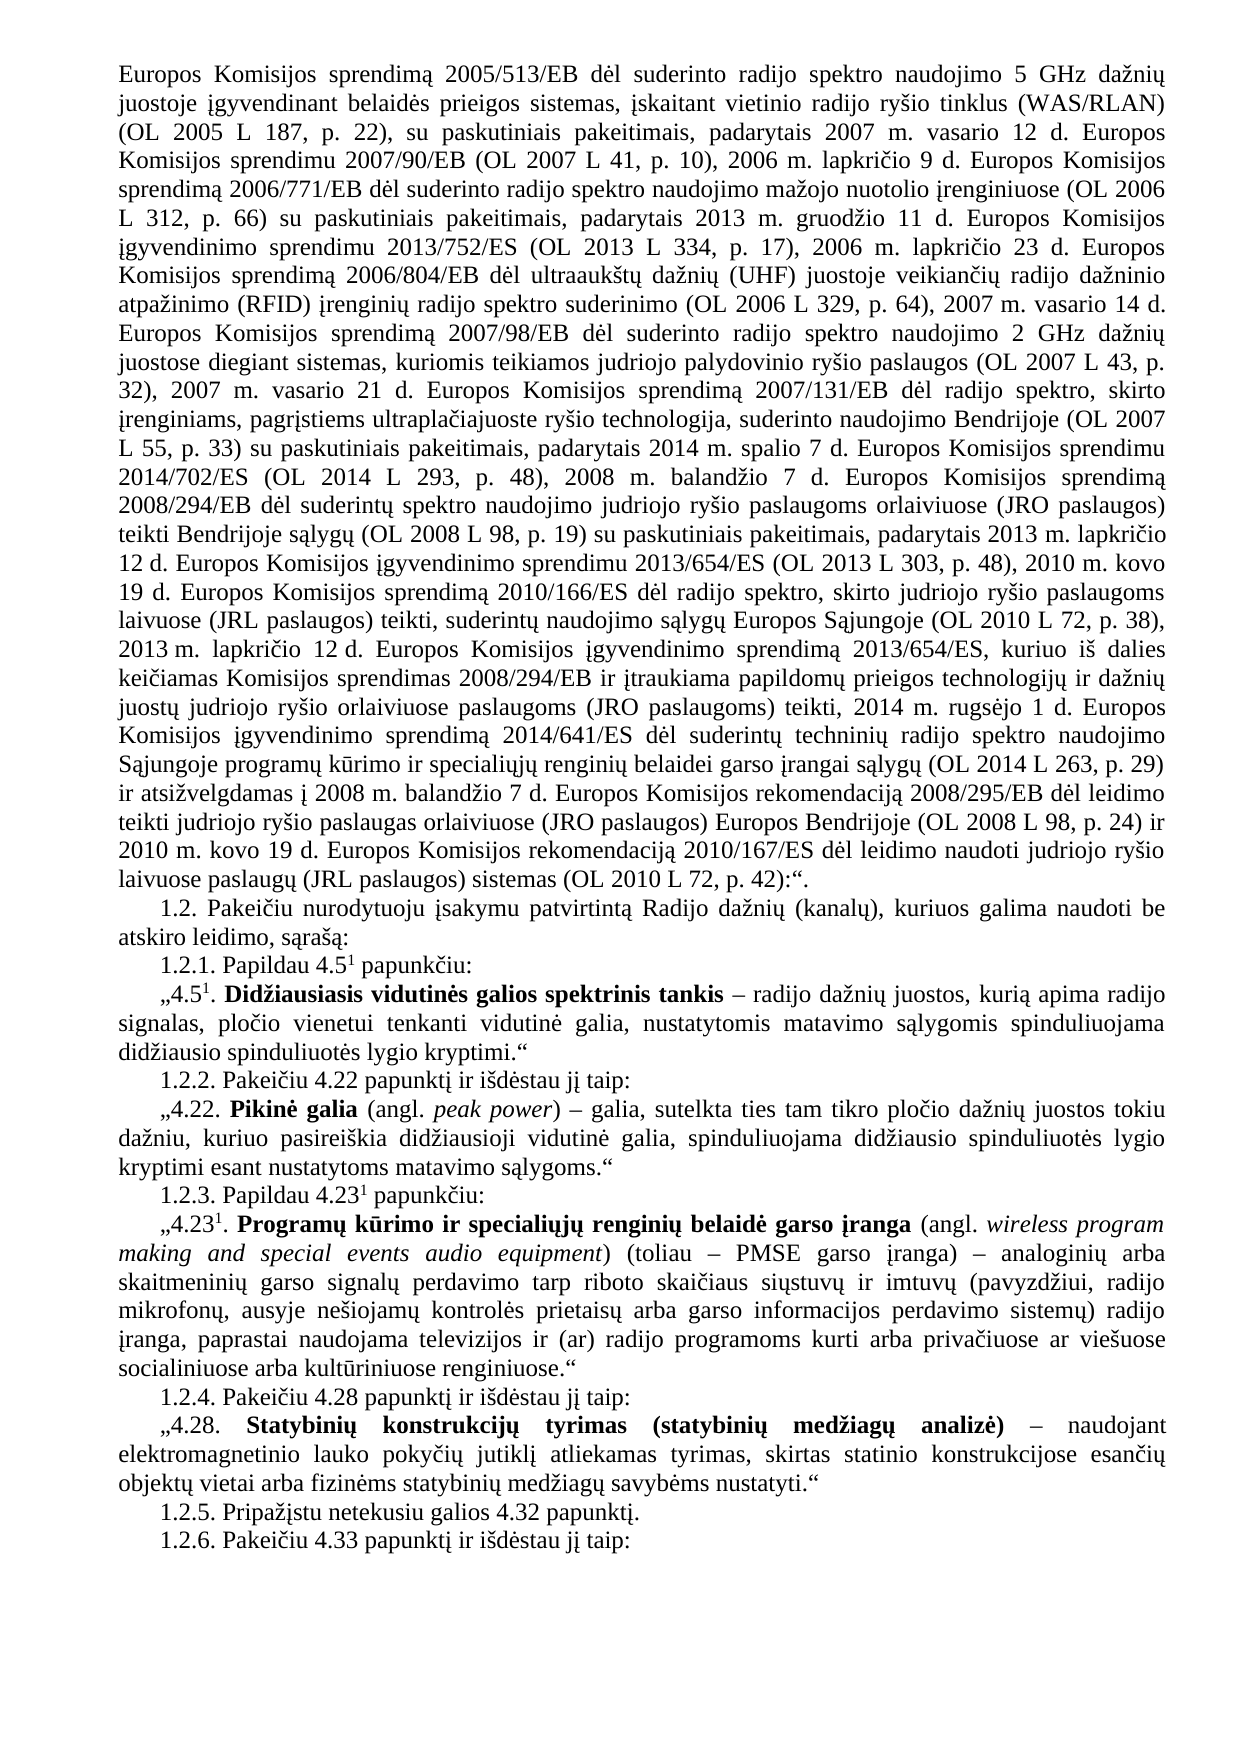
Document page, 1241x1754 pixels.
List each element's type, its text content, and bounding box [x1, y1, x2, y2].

text 1.2. Pakeičiu nurodytuoju įsakymu patvirtintą Radijo dažnių (kanalų), kuriuos galima naudoti be atskiro leidimo, sąrašą: [118, 893, 1166, 950]
text 1.2.2. Pakeičiu 4.22 papunktį ir išdėstau jį taip: [118, 1065, 1166, 1094]
text „4.51. Didžiausiasis vidutinės galios spektrinis tankis – radijo dažnių juostos, kurią apima radijo signalas, pločio vienetui tenkanti vidutinė galia, nustatytomis matavimo sąlygomis spinduliuojama didžiausio spinduliuotės lygio kryptimi.“ [118, 979, 1166, 1065]
text 1.2.3. Papildau 4.231 papunkčiu: [118, 1180, 1166, 1209]
text „4.28. Statybinių konstrukcijų tyrimas (statybinių medžiagų analizė) – naudojant elektromagnetinio lauko pokyčių jutiklį atliekamas tyrimas, skirtas statinio konstrukcijose esančių objektų vietai arba fizinėms statybinių medžiagų savybėms nustatyti.“ [118, 1410, 1166, 1497]
text „4.22. Pikinė galia (angl. peak power) – galia, sutelkta ties tam tikro pločio dažnių juostos tokiu dažniu, kuriuo pasireiškia didžiausioji vidutinė galia, spinduliuojama didžiausio spinduliuotės lygio kryptimi esant nustatytoms matavimo sąlygoms.“ [118, 1094, 1166, 1180]
text 1.2.4. Pakeičiu 4.28 papunktį ir išdėstau jį taip: [118, 1382, 1166, 1410]
text „4.231. Programų kūrimo ir specialiųjų renginių belaidė garso įranga (angl. wireless program making and special events audio equipment) (toliau – PMSE garso įranga) – analoginių arba skaitmeninių garso signalų perdavimo tarp riboto skaičiaus siųstuvų ir imtuvų (pavyzdžiui, radijo mikrofonų, ausyje nešiojamų kontrolės prietaisų arba garso informacijos perdavimo sistemų) radijo įranga, paprastai naudojama televizijos ir (ar) radijo programoms kurti arba privačiuose ar viešuose socialiniuose arba kultūriniuose renginiuose.“ [118, 1209, 1166, 1382]
text 1.2.6. Pakeičiu 4.33 papunktį ir išdėstau jį taip: [118, 1525, 1166, 1554]
text 1.2.5. Pripažįstu netekusiu galios 4.32 papunktį. [118, 1497, 1166, 1525]
text Europos Komisijos sprendimą 2005/513/EB dėl suderinto radijo spektro naudojimo 5 GHz dažnių juostoje įgyvendinant belaidės prieigos sistemas, įskaitant vietinio radijo ryšio tinklus (WAS/RLAN) (OL 2005 L 187, p. 22), su paskutiniais pakeitimais, padarytais 2007 m. vasario 12 d. Europos Komisijos sprendimu 2007/90/EB (OL 2007 L 41, p. 10), 2006 m. lapkričio 9 d. Europos Komisijos sprendimą 2006/771/EB dėl suderinto radijo spektro naudojimo mažojo nuotolio įrenginiuose (OL 2006 L 312, p. 66) su paskutiniais pakeitimais, padarytais 2013 m. gruodžio 11 d. Europos Komisijos įgyvendinimo sprendimu 2013/752/ES (OL 2013 L 334, p. 17), 2006 m. lapkričio 23 d. Europos Komisijos sprendimą 2006/804/EB dėl ultraaukštų dažnių (UHF) juostoje veikiančių radijo dažninio atpažinimo (RFID) įrenginių radijo spektro suderinimo (OL 2006 L 329, p. 64), 2007 m. vasario 14 d. Europos Komisijos sprendimą 2007/98/EB dėl suderinto radijo spektro naudojimo 2 GHz dažnių juostose diegiant sistemas, kuriomis teikiamos judriojo palydovinio ryšio paslaugos (OL 2007 L 43, p. 32), 2007 m. vasario 21 d. Europos Komisijos sprendimą 2007/131/EB dėl radijo spektro, skirto įrenginiams, pagrįstiems ultraplačiajuoste ryšio technologija, suderinto naudojimo Bendrijoje (OL 2007 L 55, p. 33) su paskutiniais pakeitimais, padarytais 2014 m. spalio 7 d. Europos Komisijos sprendimu 2014/702/ES (OL 2014 L 293, p. 48), 2008 m. balandžio 7 d. Europos Komisijos sprendimą 2008/294/EB dėl suderintų spektro naudojimo judriojo ryšio paslaugoms orlaiviuose (JRO paslaugos) teikti Bendrijoje sąlygų (OL 2008 L 98, p. 19) su paskutiniais pakeitimais, padarytais 2013 m. lapkričio 12 d. Europos Komisijos įgyvendinimo sprendimu 2013/654/ES (OL 2013 L 303, p. 48), 2010 m. kovo 19 d. Europos Komisijos sprendimą 2010/166/ES dėl radijo spektro, skirto judriojo ryšio paslaugoms laivuose (JRL paslaugos) teikti, suderintų naudojimo sąlygų Europos Sąjungoje (OL 2010 L 72, p. 38), 2013 m. lapkričio 12 d. Europos Komisijos įgyvendinimo sprendimą 2013/654/ES, kuriuo iš dalies keičiamas Komisijos sprendimas 2008/294/EB ir įtraukiama papildomų prieigos technologijų ir dažnių juostų judriojo ryšio orlaiviuose paslaugoms (JRO paslaugoms) teikti, 2014 m. rugsėjo 1 d. Europos Komisijos įgyvendinimo sprendimą 2014/641/ES dėl suderintų techninių radijo spektro naudojimo Sąjungoje programų kūrimo ir specialiųjų renginių belaidei garso įrangai sąlygų (OL 2014 L 263, p. 29) ir atsižvelgdamas į 2008 m. balandžio 7 d. Europos Komisijos rekomendaciją 2008/295/EB dėl leidimo teikti judriojo ryšio paslaugas orlaiviuose (JRO paslaugos) Europos Bendrijoje (OL 2008 L 98, p. 24) ir 2010 m. kovo 19 d. Europos Komisijos rekomendaciją 2010/167/ES dėl leidimo naudoti judriojo ryšio laivuose paslaugų (JRL paslaugos) sistemas (OL 2010 L 72, p. 42):“. [118, 59, 1166, 893]
text 1.2.1. Papildau 4.51 papunkčiu: [118, 950, 1166, 979]
